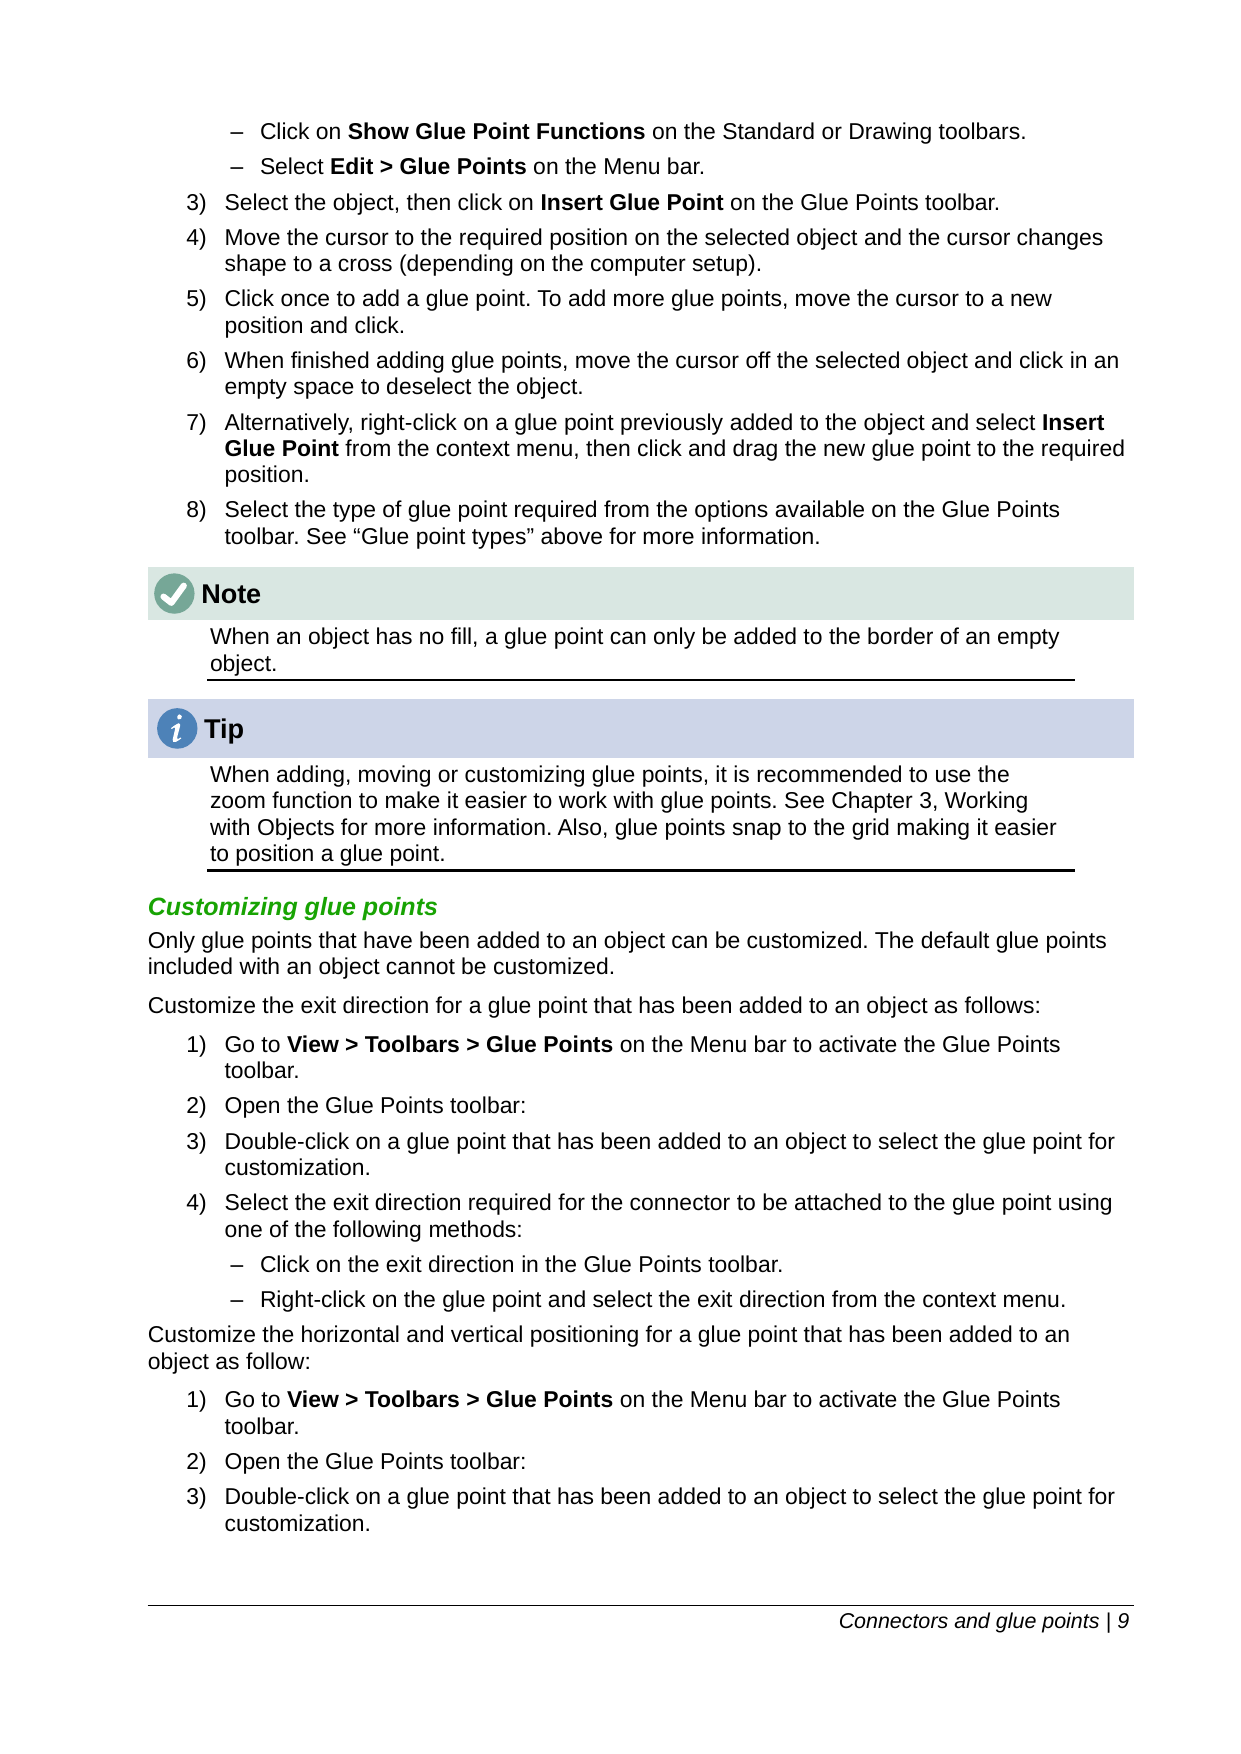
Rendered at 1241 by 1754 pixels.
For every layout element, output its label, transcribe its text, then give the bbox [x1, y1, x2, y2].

text Customize the exit direction for a glue point that has been added to an object as follows: [148, 992, 1134, 1018]
list Double-click on a glue point that has been added to an object to select the glue point for customization. [207, 1483, 1134, 1536]
list When finished adding glue points, move the cursor off the selected object and click in an empty space to deselect the object. [207, 347, 1134, 399]
list Go to View > Toolbars > Glue Points on the Menu bar to activate the Glue Points toolbar. [207, 1386, 1134, 1439]
subtitle Customizing glue points [148, 892, 1134, 921]
list Double-click on a glue point that has been added to an object to select the glue point for customization. [207, 1128, 1134, 1180]
list Select Edit > Glue Points on the Menu bar. [230, 153, 1134, 180]
subtitle Tip [148, 699, 1134, 758]
list Go to View > Toolbars > Glue Points on the Menu bar to activate the Glue Points toolbar. [207, 1031, 1134, 1084]
list Select the exit direction required for the connector to be attached to the glue point using one of the following methods: [207, 1189, 1134, 1242]
list Click on Show Glue Point Functions on the Standard or Drawing toolbars. [230, 118, 1134, 144]
list Right-click on the glue point and select the exit direction from the context menu. [230, 1286, 1134, 1312]
list Move the cursor to the required position on the selected object and the cursor changes shape to a cross (depending on the computer setup). [207, 224, 1134, 276]
list Open the Glue Points toolbar: [207, 1448, 1134, 1474]
list Open the Glue Points toolbar: [207, 1092, 1134, 1119]
list Click once to add a glue point. To add more glue points, move the cursor to a new position and click. [207, 285, 1134, 338]
list Select the type of glue point required from the options available on the Glue Points toolbar. See “Glue point types” above for more information. [207, 496, 1134, 549]
text When adding, moving or customizing glue points, it is recommended to use the zoom function to make it easier to work with glue points. See Chapter 3, Working with Objects for more information. Also, glue points snap to the grid making it easier to position a glue point. [207, 758, 1075, 869]
list Click on the exit direction in the Glue Points toolbar. [230, 1251, 1134, 1277]
text Only glue points that have been added to an object can be customized. The default glue points included with an object cannot be customized. [148, 927, 1134, 979]
text Customize the horizontal and vertical positioning for a glue point that has been added to an object as follow: [148, 1321, 1134, 1374]
list Select the object, then click on Insert Glue Point on the Glue Points toolbar. [207, 188, 1134, 215]
text When an object has no fill, a glue point can only be added to the border of an empty object. [207, 620, 1075, 679]
subtitle Note [148, 567, 1134, 620]
list Alternatively, right-click on a glue point previously added to the object and select Insert Glue Point from the context menu, then click and drag the new glue point to the required position. [207, 408, 1134, 487]
